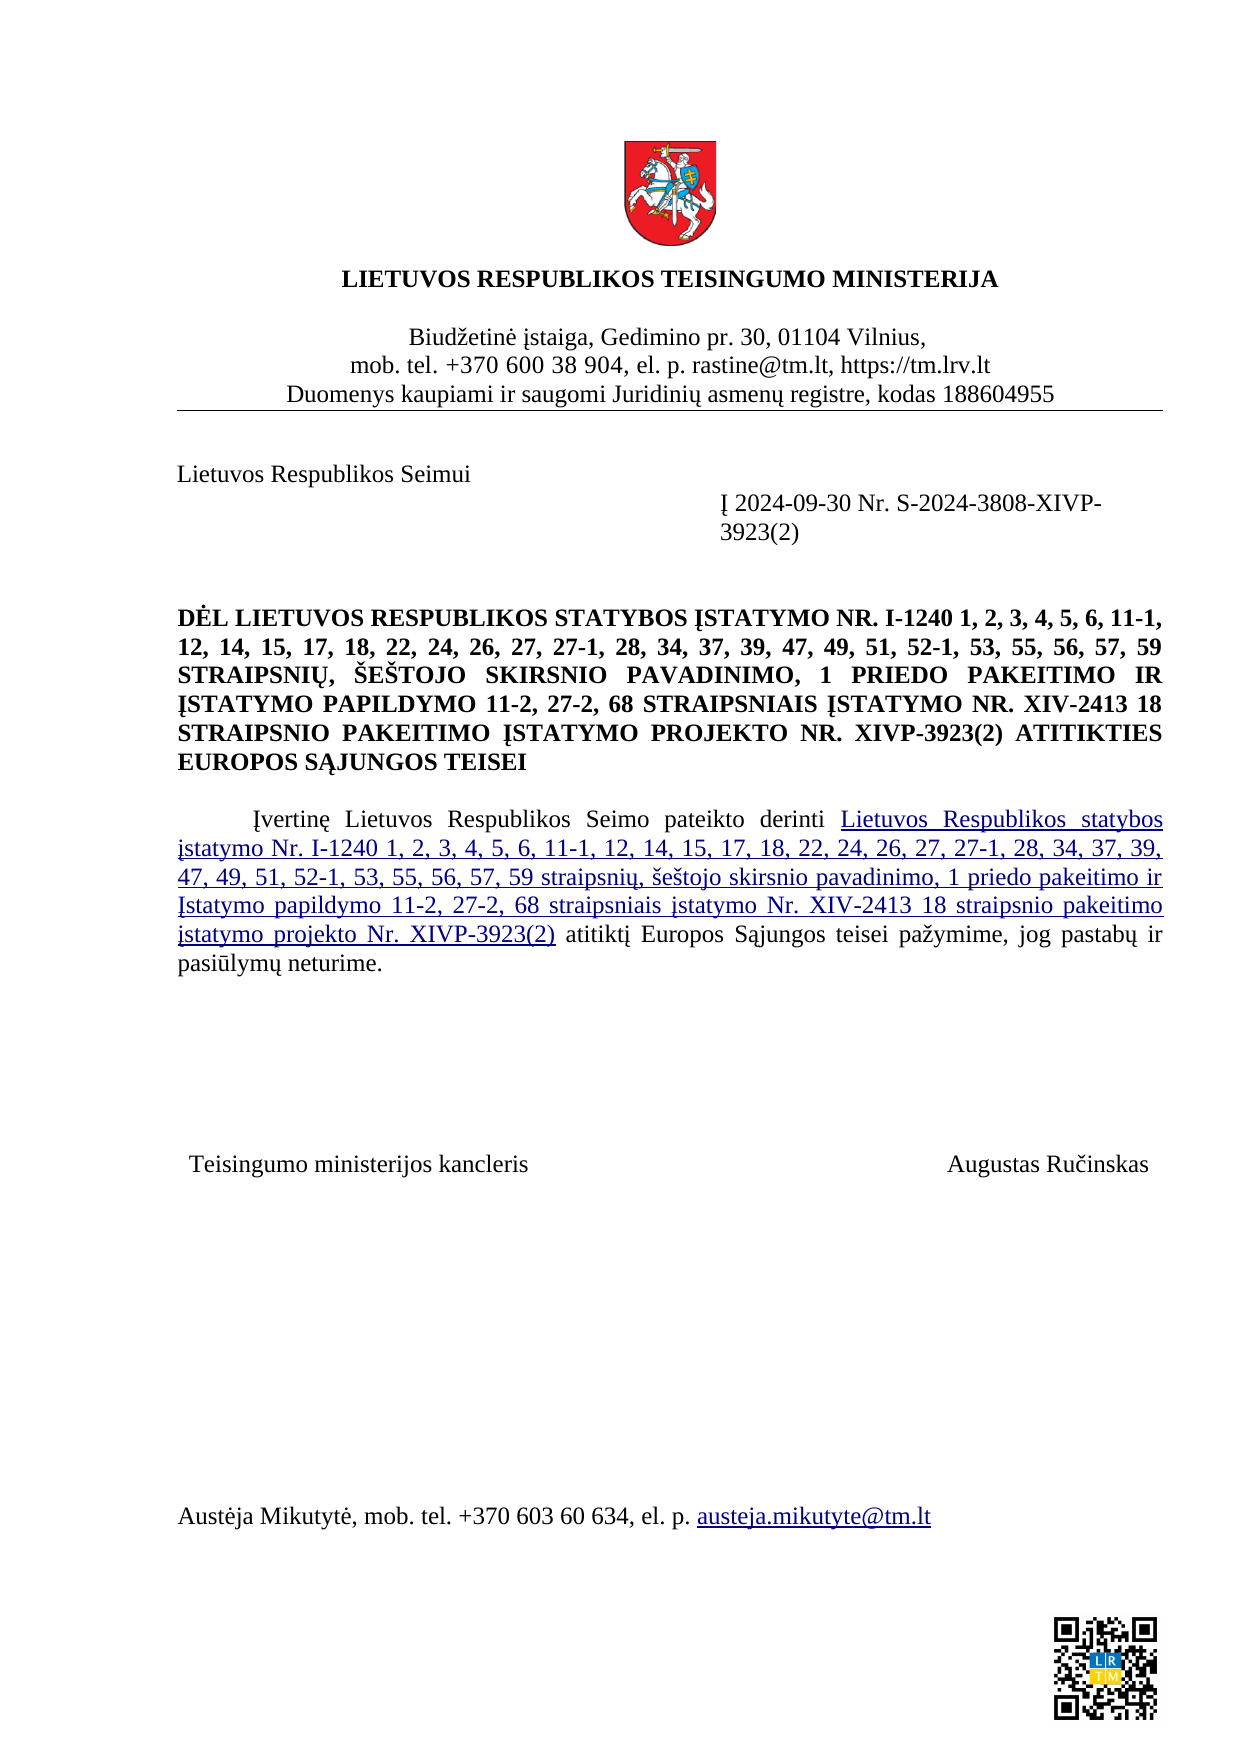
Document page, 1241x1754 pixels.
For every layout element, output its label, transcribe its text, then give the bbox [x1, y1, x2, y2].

text Įvertinę Lietuvos Respublikos Seimo pateikto derinti Lietuvos Respublikos statybos įstatymo Nr. I-1240 1, 2, 3, 4, 5, 6, 11-1, 12, 14, 15, 17, 18, 22, 24, 26, 27, 27-1, 28, 34, 37, 39, [177, 804, 1163, 858]
table_cell [864, 1236, 1163, 1264]
text LIETUVOS RESPUBLIKOS TEISINGUMO MINISTERIJA [177, 264, 1163, 293]
text Duomenys kaupiami ir saugomi Juridinių asmenų registre, kodas 188604955 [177, 379, 1163, 410]
table_cell [177, 1236, 863, 1264]
text Įstatymo papildymo 11-2, 27-2, 68 straipsniais įstatymo Nr. XIV-2413 18 straipsnio pakeitimo [177, 888, 1163, 916]
table_header Augustas Ručinskas [864, 1149, 1163, 1236]
text DĖL LIETUVOS RESPUBLIKOS STATYBOS ĮSTATYMO NR. I-1240 1, 2, 3, 4, 5, 6, 11-1, 12, 14, 15, 17, 18, 22, 24, 26, 27, 27-1, 28, 34, 37, 39, 47, 49, 51, 52-1, 53, 55, 56, 57, 59 STRAIPSNIŲ, ŠEŠTOJO SKIRSNIO PAVADINIMO, 1 PRIEDO PAKEITIMO IR ĮSTATYMO PAPILDYMO 11-2, 27-2, 68 STRAIPSNIAIS ĮSTATYMO NR. XIV-2413 18 STRAIPSNIO PAKEITIMO ĮSTATYMO PROJEKTO NR. XIVP-3923(2) ATITIKTIES EUROPOS SĄJUNGOS TEISEI [177, 603, 1163, 776]
text Austėja Mikutytė, mob. tel. +370 603 60 634, el. p. austeja.mikutyte@tm.lt [177, 1501, 1163, 1530]
table_header Į 2024-09-30 Nr. S-2024-3808-XIVP-3923(2) [709, 459, 1199, 546]
table_header Teisingumo ministerijos kancleris [177, 1149, 863, 1236]
text mob. tel. +370 600 38 904, el. p. rastine@tm.lt, https://tm.lrv.lt [177, 351, 1163, 379]
text įstatymo projekto Nr. XIVP-3923(2) atitiktį Europos Sąjungos teisei pažymime, jog pastabų ir pasiūlymų neturime. [177, 917, 1163, 977]
table_header Lietuvos Respublikos Seimui [165, 459, 709, 546]
text Biudžetinė įstaiga, Gedimino pr. 30, 01104 Vilnius, [177, 322, 1163, 351]
text 47, 49, 51, 52-1, 53, 55, 56, 57, 59 straipsnių, šeštojo skirsnio pavadinimo, 1 priedo pakeitimo ir [177, 859, 1163, 887]
